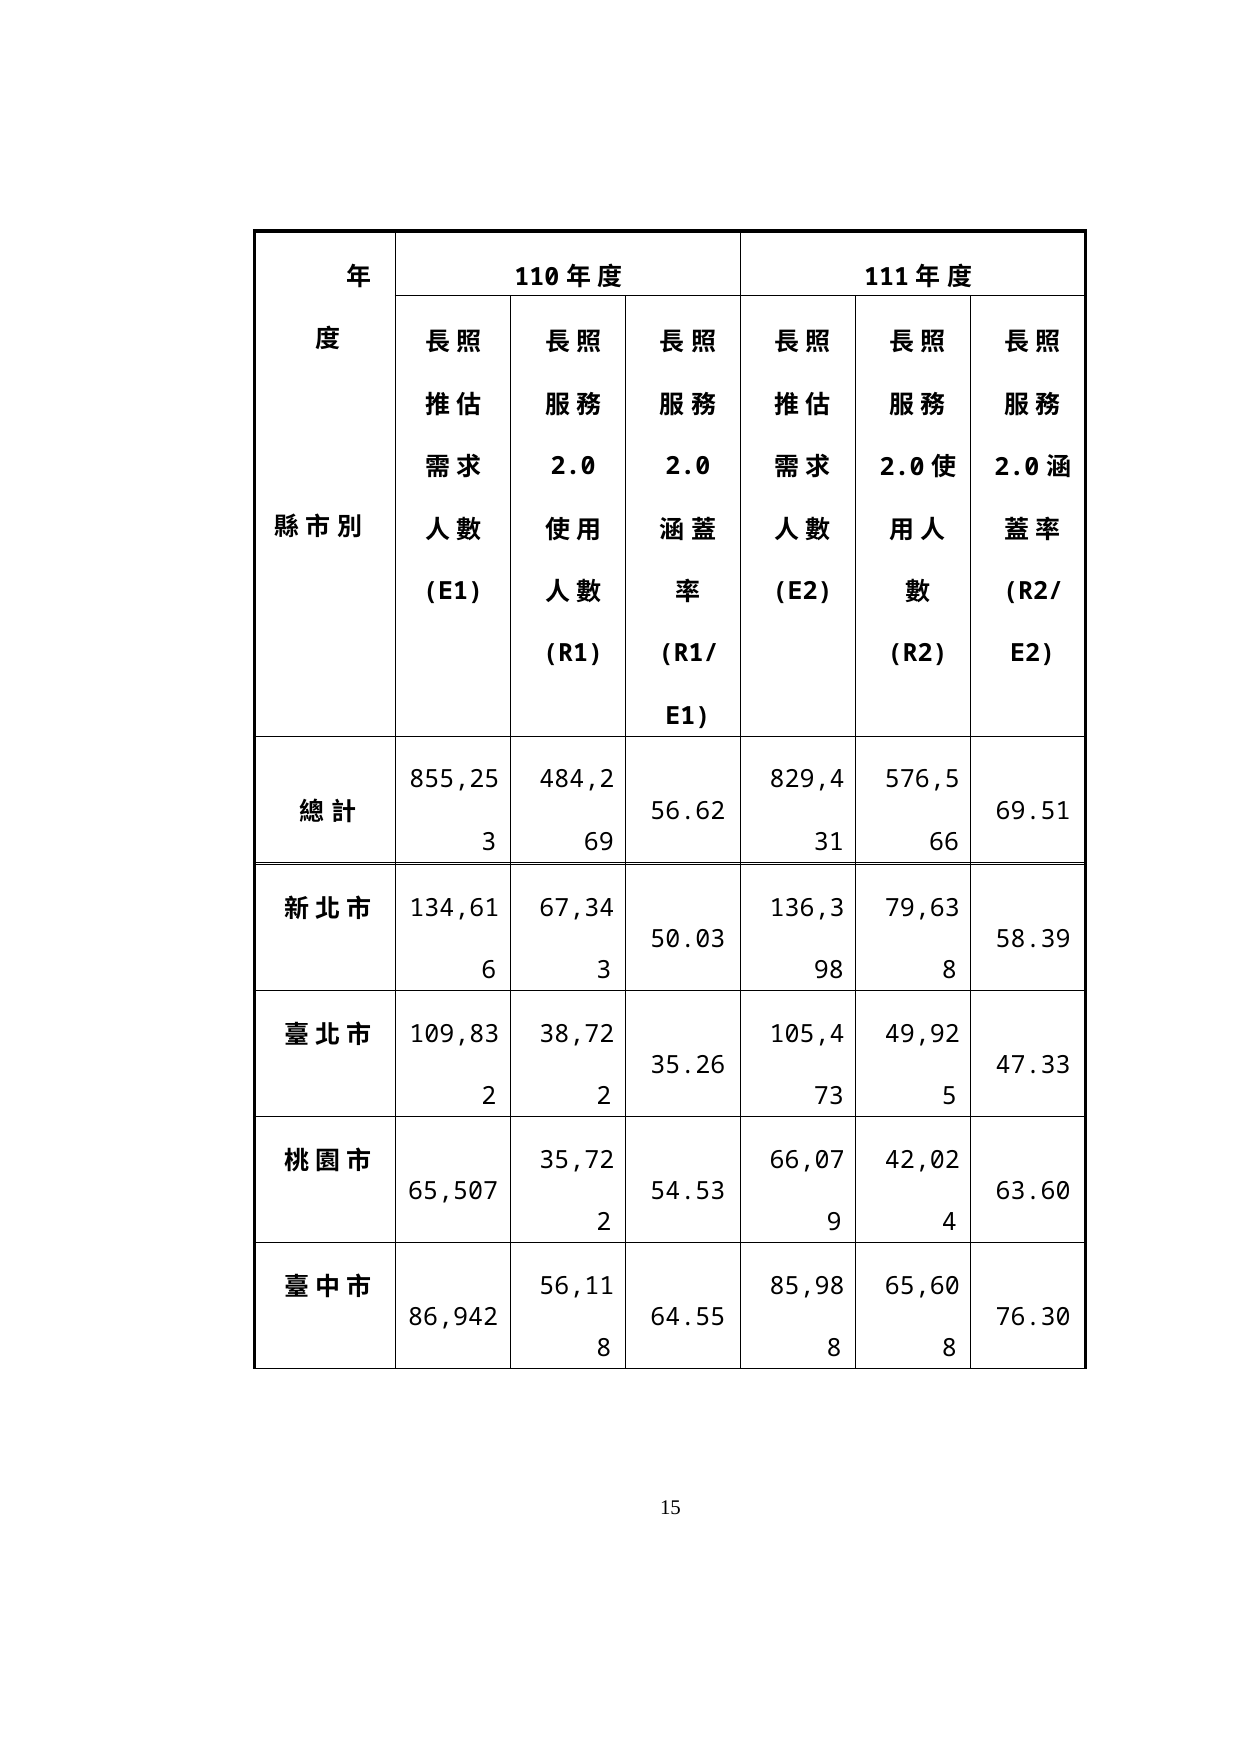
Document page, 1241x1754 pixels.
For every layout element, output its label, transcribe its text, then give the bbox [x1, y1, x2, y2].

table_cell 54.53 [626, 1117, 740, 1242]
table_cell 長照服務2.0涵蓋率 (R1/E1) [626, 296, 740, 736]
table_cell 79,638 [856, 865, 970, 990]
table_cell 49,925 [856, 991, 970, 1116]
table_cell 長照推估需求人數 (E2) [741, 296, 855, 736]
table_cell 58.39 [971, 865, 1084, 990]
table_header 110年度 [396, 233, 740, 295]
table_cell 64.55 [626, 1243, 740, 1368]
table_cell 85,988 [741, 1243, 855, 1368]
table_cell 63.60 [971, 1117, 1084, 1242]
table_cell 86,942 [396, 1243, 510, 1368]
table_cell 56.62 [626, 737, 740, 862]
table_cell 桃園市 [256, 1117, 395, 1242]
table_cell 新北市 [256, 865, 395, 990]
table_header 111年度 [741, 233, 1084, 295]
table_cell 臺中市 [256, 1243, 395, 1368]
table_cell 105,473 [741, 991, 855, 1116]
table_cell 484,269 [511, 737, 625, 862]
table_cell 65,608 [856, 1243, 970, 1368]
table_cell 69.51 [971, 737, 1084, 862]
table_cell 35.26 [626, 991, 740, 1116]
table_cell 855,253 [396, 737, 510, 862]
table_cell 829,431 [741, 737, 855, 862]
table_cell 47.33 [971, 991, 1084, 1116]
table_cell 134,616 [396, 865, 510, 990]
table_cell 長照服務2.0使用人數(R2) [856, 296, 970, 736]
table_cell 臺北市 [256, 991, 395, 1116]
table_cell 67,343 [511, 865, 625, 990]
table_cell 66,079 [741, 1117, 855, 1242]
table_cell 136,398 [741, 865, 855, 990]
table_header 年度 縣市別 [256, 233, 395, 736]
table_cell 總計 [256, 737, 395, 862]
table_cell 50.03 [626, 865, 740, 990]
table_cell 42,024 [856, 1117, 970, 1242]
table_cell 35,722 [511, 1117, 625, 1242]
table_cell 長照推估需求人數 (E1) [396, 296, 510, 736]
table_cell 65,507 [396, 1117, 510, 1242]
table_cell 56,118 [511, 1243, 625, 1368]
table_cell 長照服務2.0使用人數(R1) [511, 296, 625, 736]
table_cell 109,832 [396, 991, 510, 1116]
table_cell 576,566 [856, 737, 970, 862]
table_cell 長照服務2.0涵蓋率 (R2/E2) [971, 296, 1084, 736]
table_cell 76.30 [971, 1243, 1084, 1368]
table_cell 38,722 [511, 991, 625, 1116]
